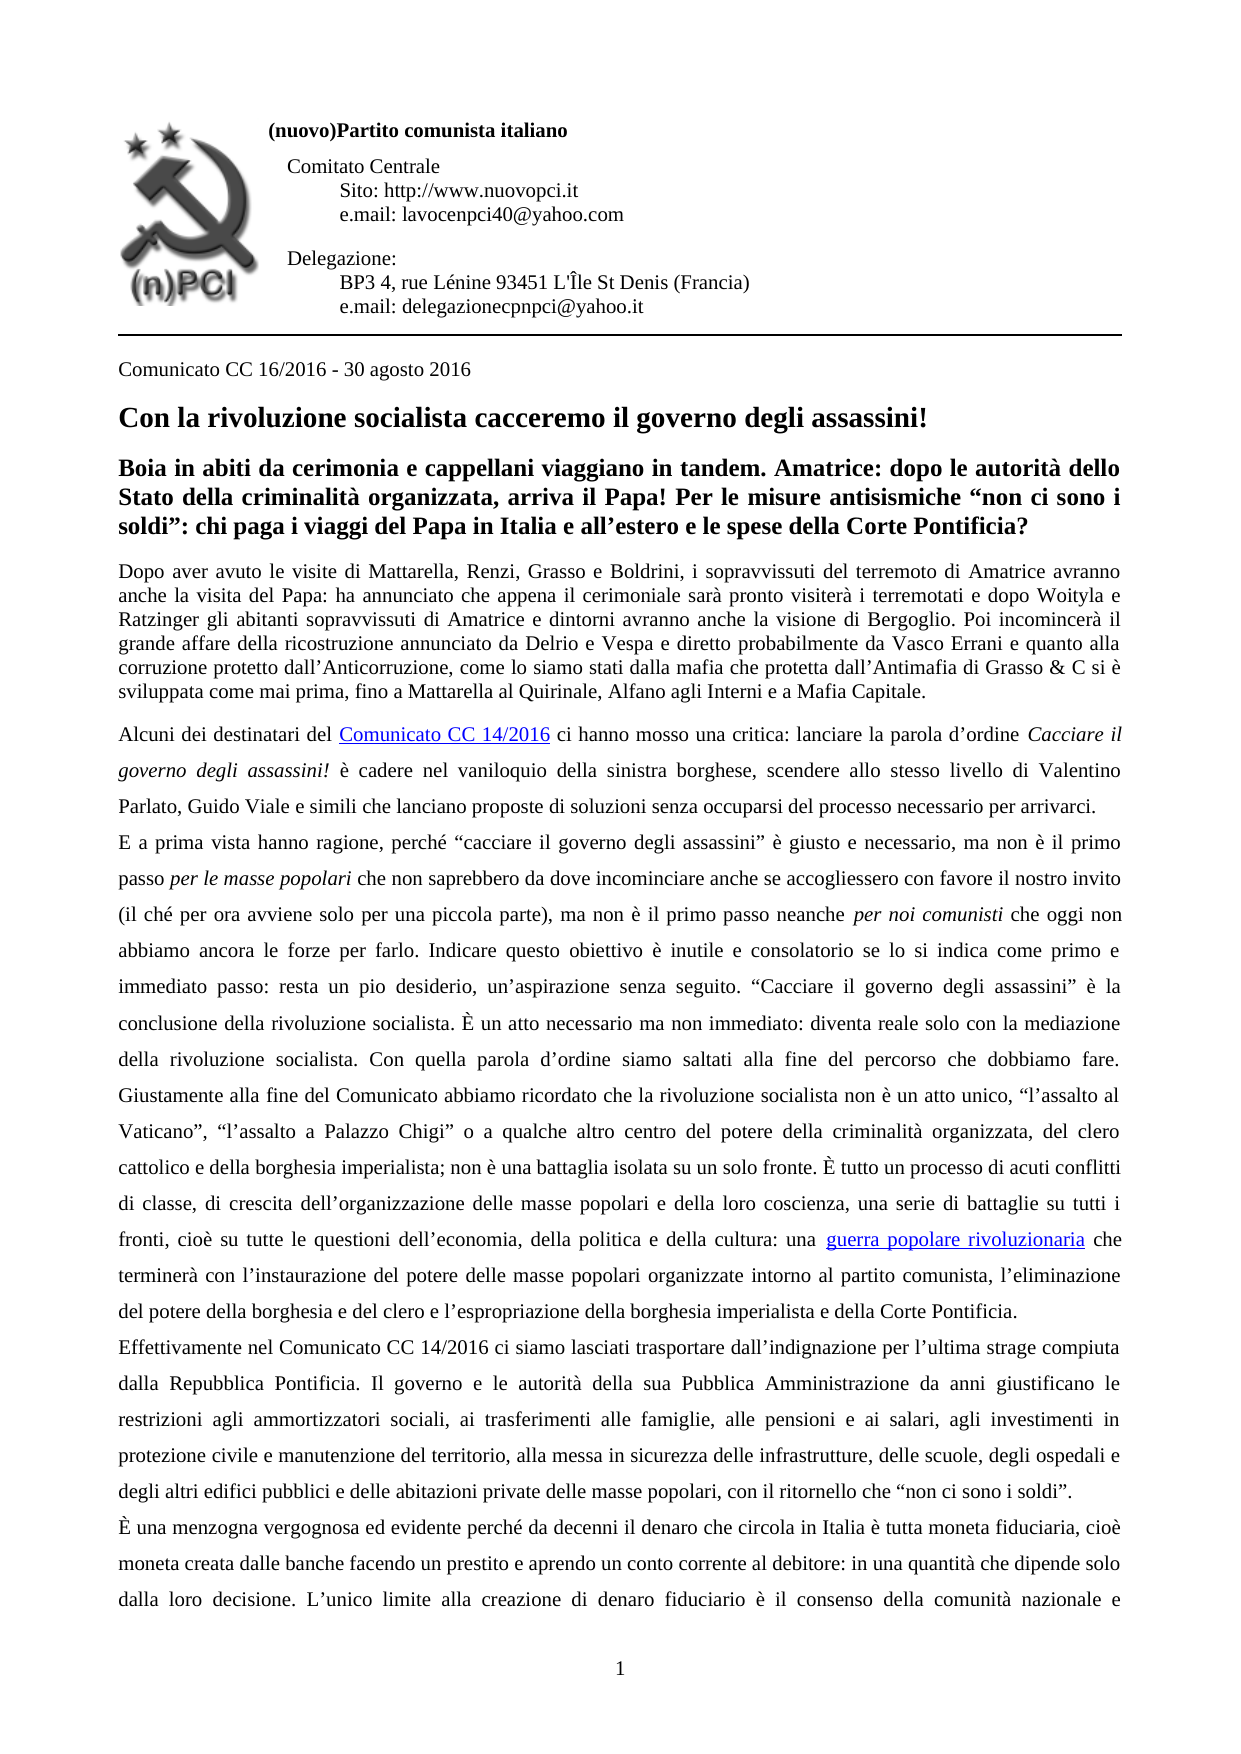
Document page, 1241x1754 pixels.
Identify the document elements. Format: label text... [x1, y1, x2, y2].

text Effettivamente nel Comunicato CC 14/2016 ci siamo lasciati trasportare dall’indignazione per l’ultima strage compiuta dalla Repubblica Pontificia. Il governo e le autorità della sua Pubblica Amministrazione da anni giustificano le restrizioni agli ammortizzatori sociali, ai trasferimenti alle famiglie, alle pensioni e ai salari, agli investimenti in protezione civile e manutenzione del territorio, alla messa in sicurezza delle infrastrutture, delle scuole, degli ospedali e degli altri edifici pubblici e delle abitazioni private delle masse popolari, con il ritornello che “non ci sono i soldi”. [118, 1335, 1122, 1503]
text Comitato Centrale [287, 154, 1122, 178]
picture [118, 118, 259, 306]
text Sito: http://www.nuovopci.it [339, 178, 1122, 202]
text È una menzogna vergognosa ed evidente perché da decenni il denaro che circola in Italia è tutta moneta fiduciaria, cioè moneta creata dalle banche facendo un prestito e aprendo un conto corrente al debitore: in una quantità che dipende solo dalla loro decisione. L’unico limite alla creazione di denaro fiduciario è il consenso della comunità nazionale e [118, 1515, 1122, 1611]
text Delegazione: [287, 246, 1122, 269]
text Con la rivoluzione socialista cacceremo il governo degli assassini! [118, 401, 1122, 434]
text e.mail: delegazionecpnpci@yahoo.it [339, 294, 1122, 318]
text Boia in abiti da cerimonia e cappellani viaggiano in tandem. Amatrice: dopo le autorità dello Stato della criminalità organizzata, arriva il Papa! Per le misure antisismiche “non ci sono i soldi”: chi paga i viaggi del Papa in Italia e all’estero e le spese della Corte Pontificia? [118, 453, 1122, 539]
text Comunicato CC 16/2016 - 30 agosto 2016 [118, 357, 1122, 381]
text Dopo aver avuto le visite di Mattarella, Renzi, Grasso e Boldrini, i sopravvissuti del terremoto di Amatrice avranno anche la visita del Papa: ha annunciato che appena il cerimoniale sarà pronto visiterà i terremotati e dopo Woityla e Ratzinger gli abitanti sopravvissuti di Amatrice e dintorni avranno anche la visione di Bergoglio. Poi incomincerà il grande affare della ricostruzione annunciato da Delrio e Vespa e diretto probabilmente da Vasco Errani e quanto alla corruzione protetto dall’Anticorruzione, come lo siamo stati dalla mafia che protetta dall’Antimafia di Grasso & C si è sviluppata come mai prima, fino a Mattarella al Quirinale, Alfano agli Interni e a Mafia Capitale. [118, 559, 1122, 703]
text BP3 4, rue Lénine 93451 L'Île St Denis (Francia) [339, 269, 1122, 294]
text E a prima vista hanno ragione, perché “cacciare il governo degli assassini” è giusto e necessario, ma non è il primo passo per le masse popolari che non saprebbero da dove incominciare anche se accogliessero con favore il nostro invito (il ché per ora avviene solo per una piccola parte), ma non è il primo passo neanche per noi comunisti che oggi non abbiamo ancora le forze per farlo. Indicare questo obiettivo è inutile e consolatorio se lo si indica come primo e immediato passo: resta un pio desiderio, un’aspirazione senza seguito. “Cacciare il governo degli assassini” è la conclusione della rivoluzione socialista. È un atto necessario ma non immediato: diventa reale solo con la mediazione della rivoluzione socialista. Con quella parola d’ordine siamo saltati alla fine del percorso che dobbiamo fare. Giustamente alla fine del Comunicato abbiamo ricordato che la rivoluzione socialista non è un atto unico, “l’assalto al Vaticano”, “l’assalto a Palazzo Chigi” o a qualche altro centro del potere della criminalità organizzata, del clero cattolico e della borghesia imperialista; non è una battaglia isolata su un solo fronte. È tutto un processo di acuti conflitti di classe, di crescita dell’organizzazione delle masse popolari e della loro coscienza, una serie di battaglie su tutti i fronti, cioè su tutte le questioni dell’economia, della politica e della cultura: una guerra popolare rivoluzionaria che terminerà con l’instaurazione del potere delle masse popolari organizzate intorno al partito comunista, l’eliminazione del potere della borghesia e del clero e l’espropriazione della borghesia imperialista e della Corte Pontificia. [118, 830, 1122, 1323]
text Alcuni dei destinatari del Comunicato CC 14/2016 ci hanno mosso una critica: lanciare la parola d’ordine Cacciare il governo degli assassini! è cadere nel vaniloquio della sinistra borghese, scendere allo stesso livello di Valentino Parlato, Guido Viale e simili che lanciano proposte di soluzioni senza occuparsi del processo necessario per arrivarci. [118, 722, 1122, 818]
text (nuovo)Partito comunista italiano [268, 118, 1122, 142]
text e.mail: lavocenpci40@yahoo.com [339, 202, 1122, 226]
